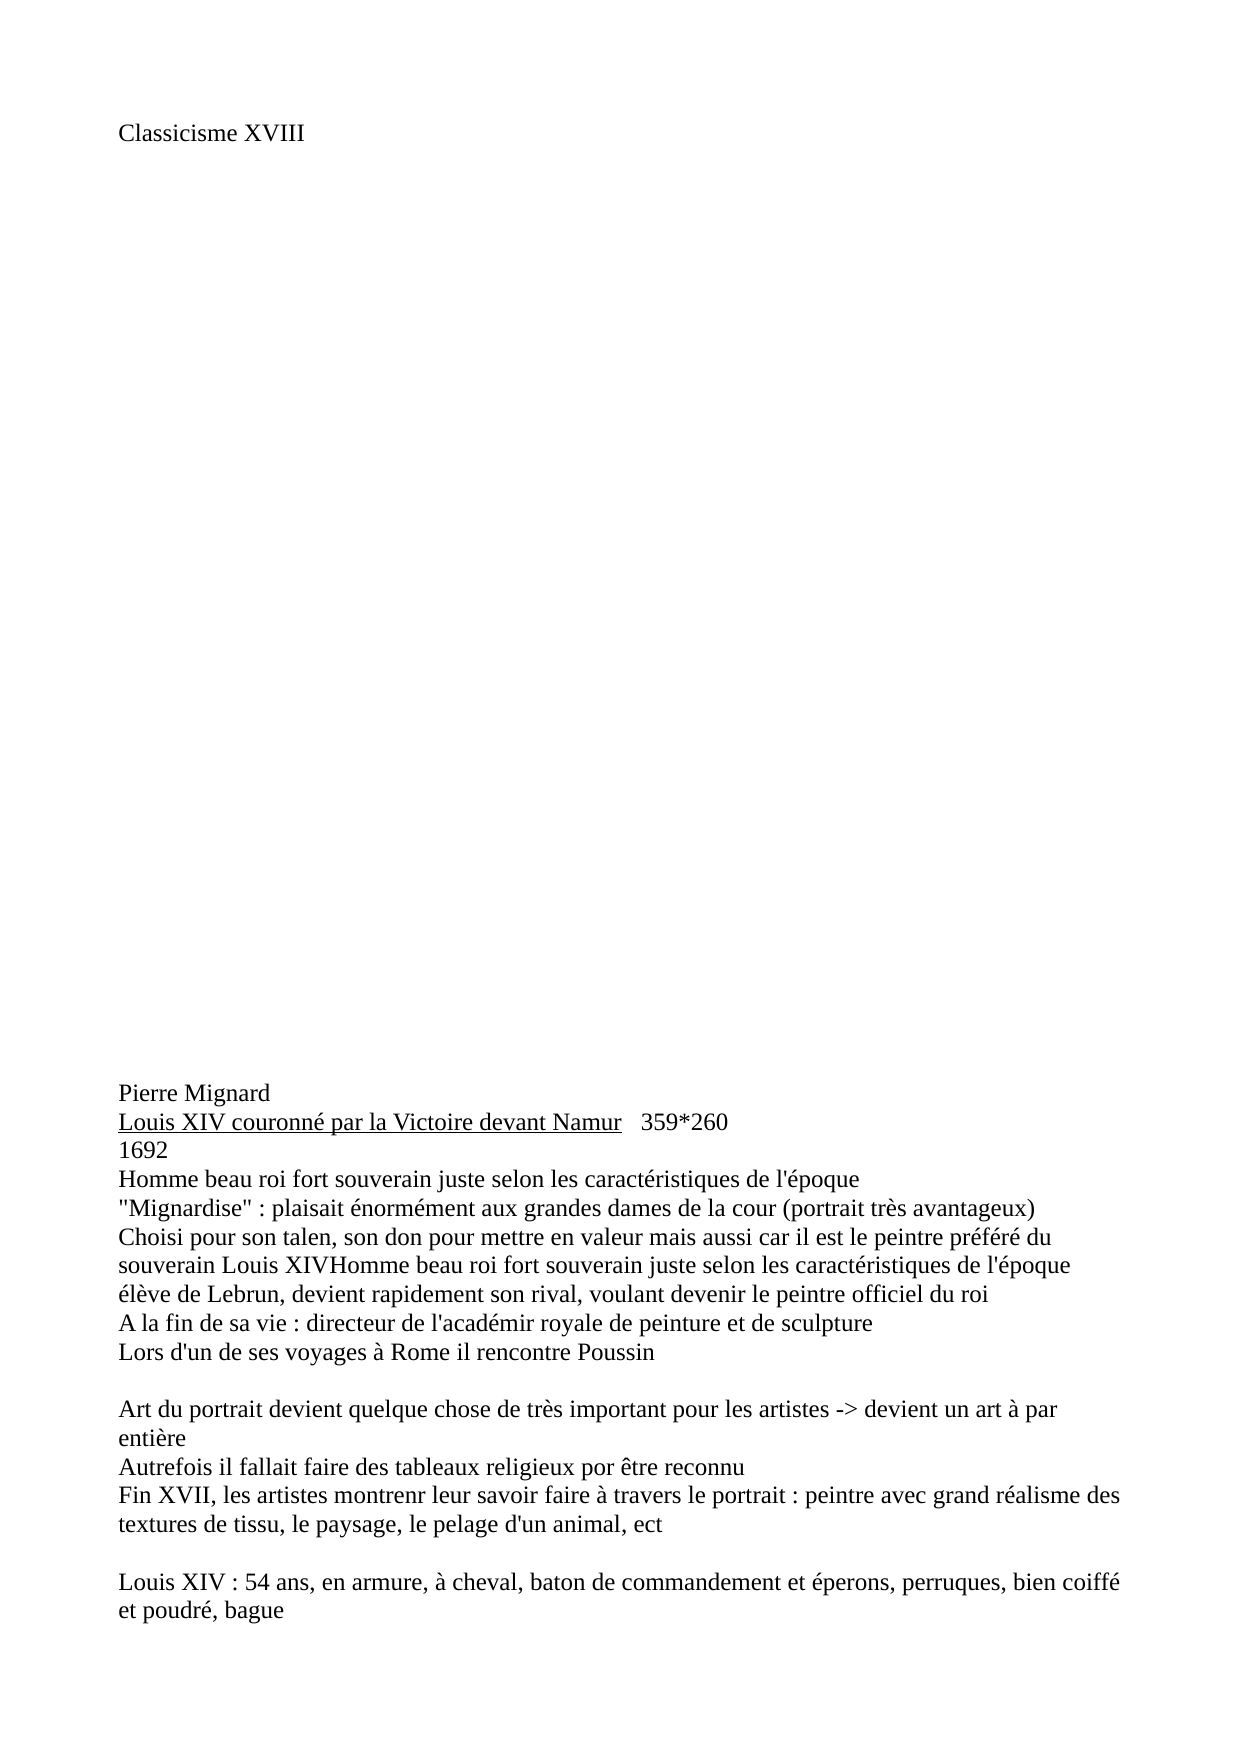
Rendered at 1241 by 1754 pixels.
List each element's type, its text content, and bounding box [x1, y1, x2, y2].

text Homme beau roi fort souverain juste selon les caractéristiques de l'époque [118, 1164, 1122, 1193]
text Autrefois il fallait faire des tableaux religieux por être reconnu [118, 1452, 1122, 1480]
text Louis XIV : 54 ans, en armure, à cheval, baton de commandement et éperons, perruques, bien coiffé et poudré, bague [118, 1567, 1122, 1624]
text Pierre Mignard [118, 1078, 1122, 1107]
text Louis XIV couronné par la Victoire devant Namur 359*260 [118, 1107, 1122, 1135]
text Fin XVII, les artistes montrenr leur savoir faire à travers le portrait : peintre avec grand réalisme des textures de tissu, le paysage, le pelage d'un animal, ect [118, 1480, 1122, 1538]
text 1692 [118, 1135, 1122, 1164]
text A la fin de sa vie : directeur de l'académir royale de peinture et de sculpture [118, 1308, 1122, 1337]
text élève de Lebrun, devient rapidement son rival, voulant devenir le peintre officiel du roi [118, 1279, 1122, 1308]
text Choisi pour son talen, son don pour mettre en valeur mais aussi car il est le peintre préféré du souverain Louis XIVHomme beau roi fort souverain juste selon les caractéristiques de l'époque [118, 1222, 1122, 1279]
text Lors d'un de ses voyages à Rome il rencontre Poussin [118, 1337, 1122, 1365]
text "Mignardise" : plaisait énormément aux grandes dames de la cour (portrait très avantageux) [118, 1193, 1122, 1222]
text Classicisme XVIII [118, 118, 1122, 147]
text Art du portrait devient quelque chose de très important pour les artistes -> devient un art à par entière [118, 1394, 1122, 1452]
